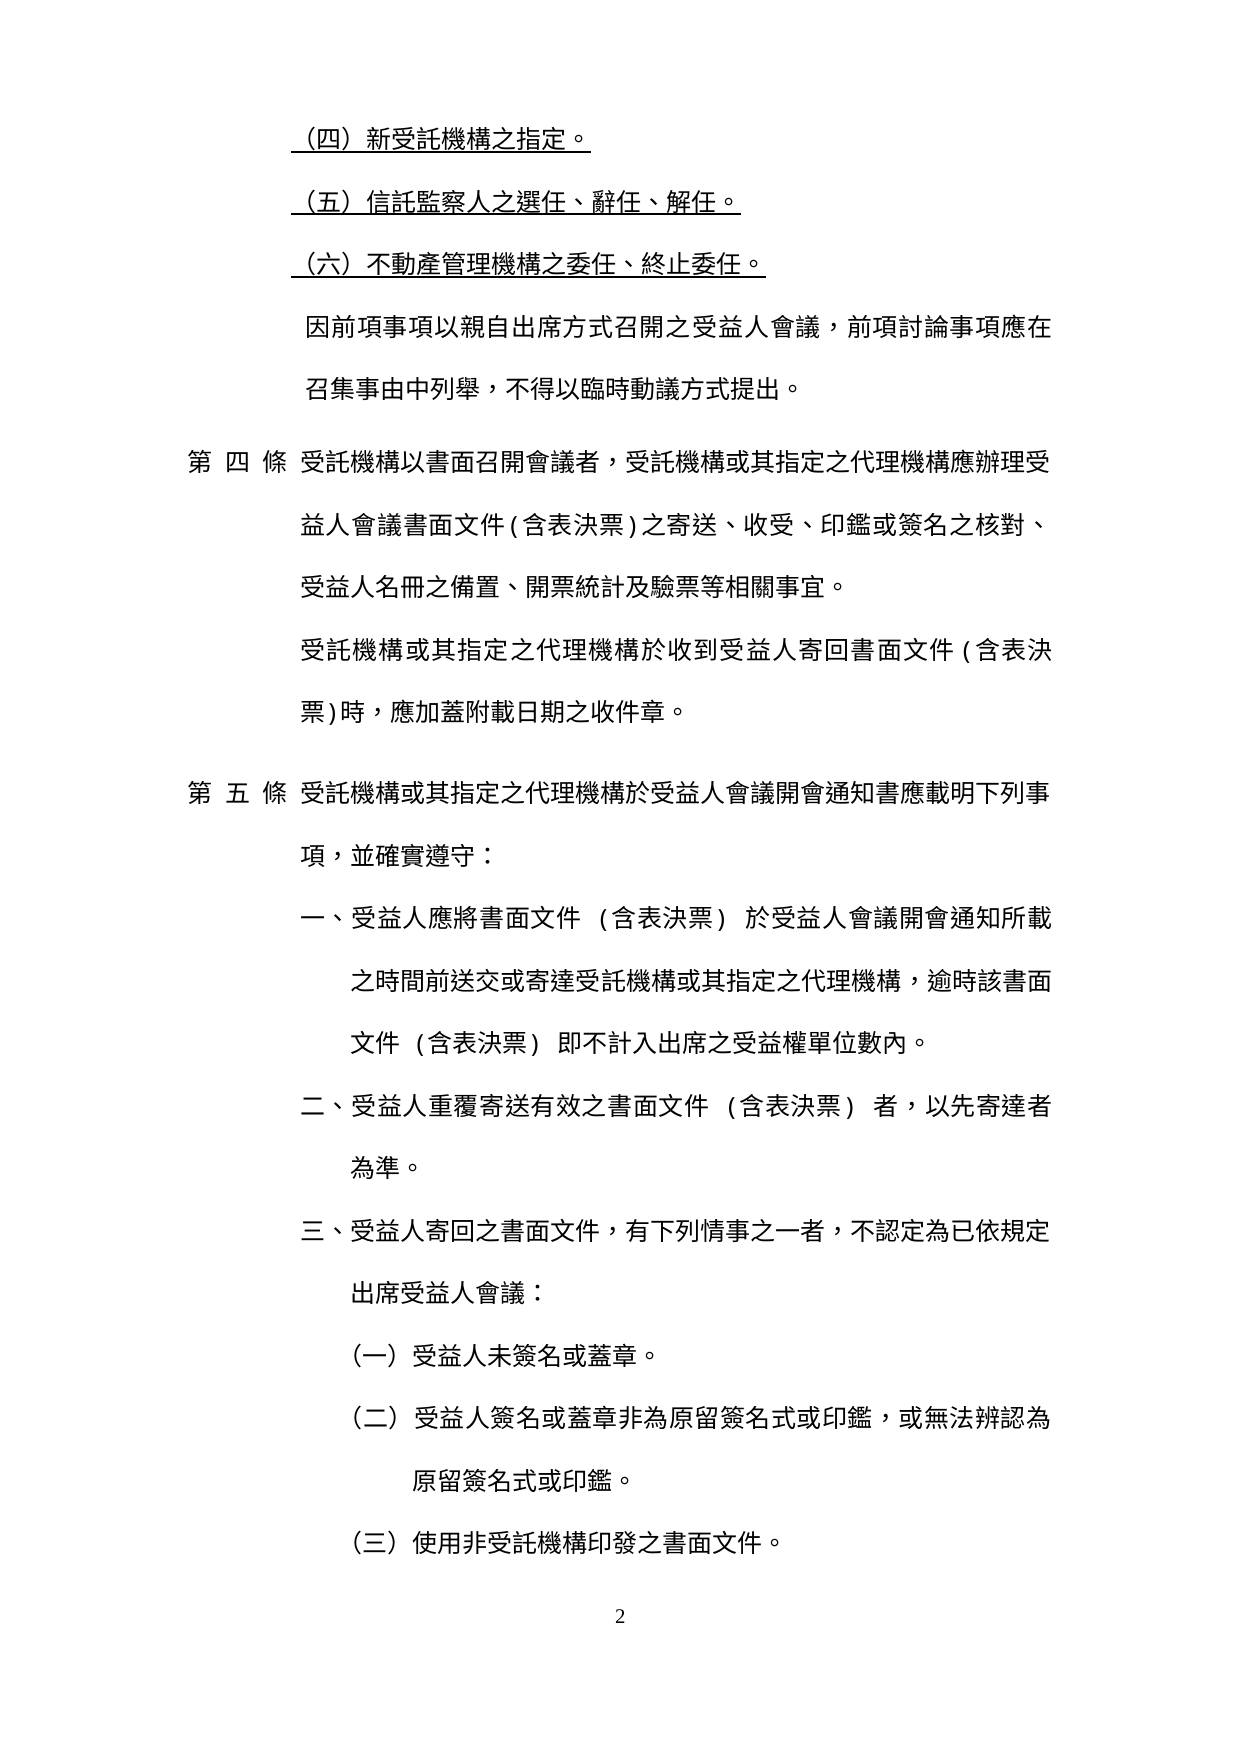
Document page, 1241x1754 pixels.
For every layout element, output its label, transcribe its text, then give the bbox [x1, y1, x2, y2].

text （二）受益人簽名或蓋章非為原留簽名式或印鑑，或無法辨認為原留簽名式或印鑑。 [337, 1375, 1053, 1500]
text 第 五 條 受託機構或其指定之代理機構於受益人會議開會通知書應載明下列事項，並確實遵守： [187, 750, 1053, 875]
text 受託機構或其指定之代理機構於收到受益人寄回書面文件(含表決票)時，應加蓋附載日期之收件章。 [300, 607, 1053, 732]
text 第 四 條 受託機構以書面召開會議者，受託機構或其指定之代理機構應辦理受益人會議書面文件(含表決票)之寄送、收受、印鑑或簽名之核對、受益人名冊之備置、開票統計及驗票等相關事宜。 [187, 419, 1053, 607]
text 一、受益人應將書面文件 (含表決票) 於受益人會議開會通知所載之時間前送交或寄達受託機構或其指定之代理機構，逾時該書面文件 (含表決票) 即不計入出席之受益權單位數內。 [300, 875, 1053, 1063]
text （四）新受託機構之指定。 [291, 96, 1053, 159]
text 二、受益人重覆寄送有效之書面文件 (含表決票) 者，以先寄達者為準。 [300, 1063, 1053, 1188]
text （三）使用非受託機構印發之書面文件。 [287, 1500, 1053, 1563]
text （一）受益人未簽名或蓋章。 [287, 1313, 1053, 1375]
text （五）信託監察人之選任、辭任、解任。 [291, 159, 1053, 221]
text （六）不動產管理機構之委任、終止委任。 [291, 221, 1053, 284]
text 因前項事項以親自出席方式召開之受益人會議，前項討論事項應在召集事由中列舉，不得以臨時動議方式提出。 [306, 284, 1053, 409]
text 三、受益人寄回之書面文件，有下列情事之一者，不認定為已依規定出席受益人會議： [300, 1188, 1053, 1313]
